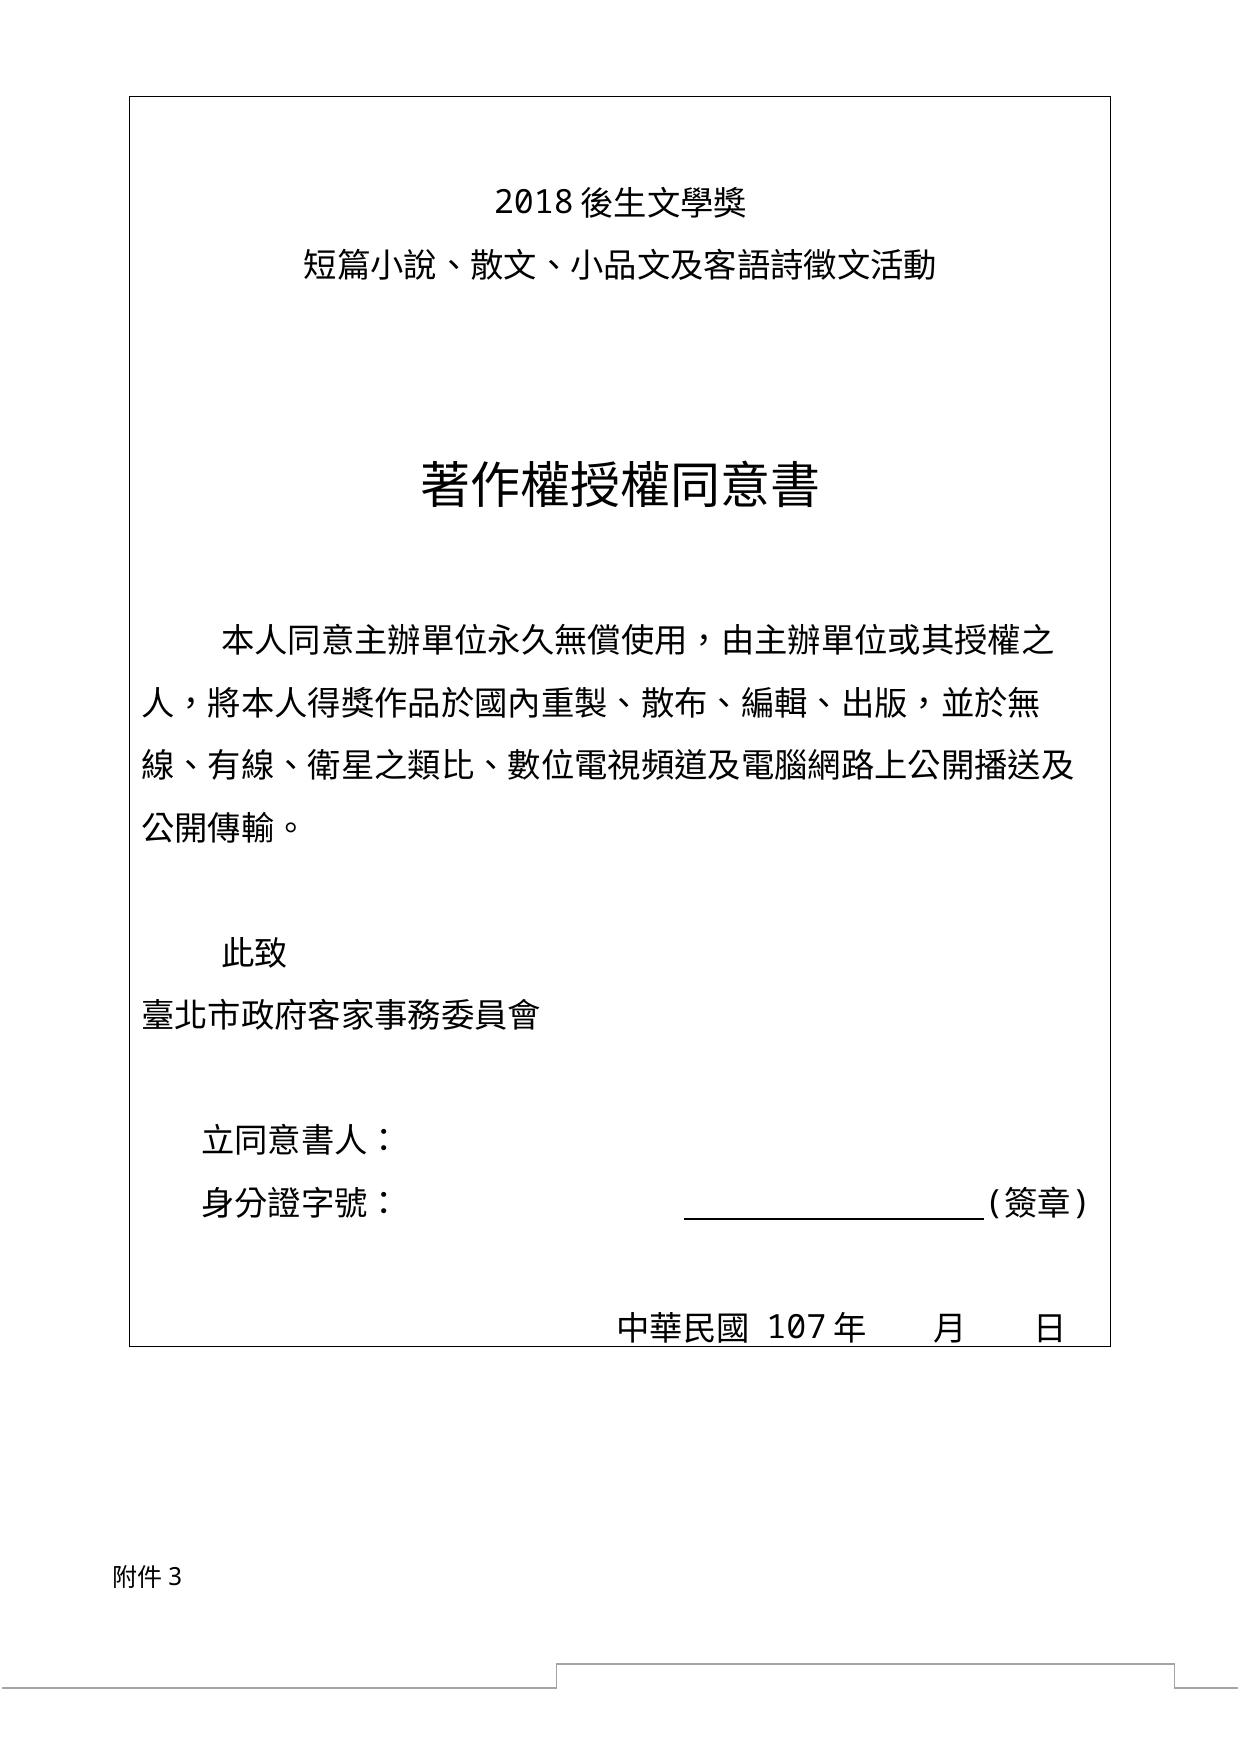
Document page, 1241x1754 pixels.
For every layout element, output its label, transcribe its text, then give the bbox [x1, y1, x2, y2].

table_cell 2018後生文學獎 短篇小說、散文、小品文及客語詩徵文活動 著作權授權同意書 本人同意主辦單位永久無償使用，由主辦單位或其授權之人，將本人得獎作品於國內重製、散布、編輯、出版，並於無線、有線、衛星之類比、數位電視頻道及電腦網路上公開播送及公開傳輸。 此致 臺北市政府客家事務委員會 立同意書人： 身分證字號： (簽章) 中華民國 107年 月 日 [130, 97, 1110, 1346]
text 附件3 [112, 1534, 1128, 1596]
